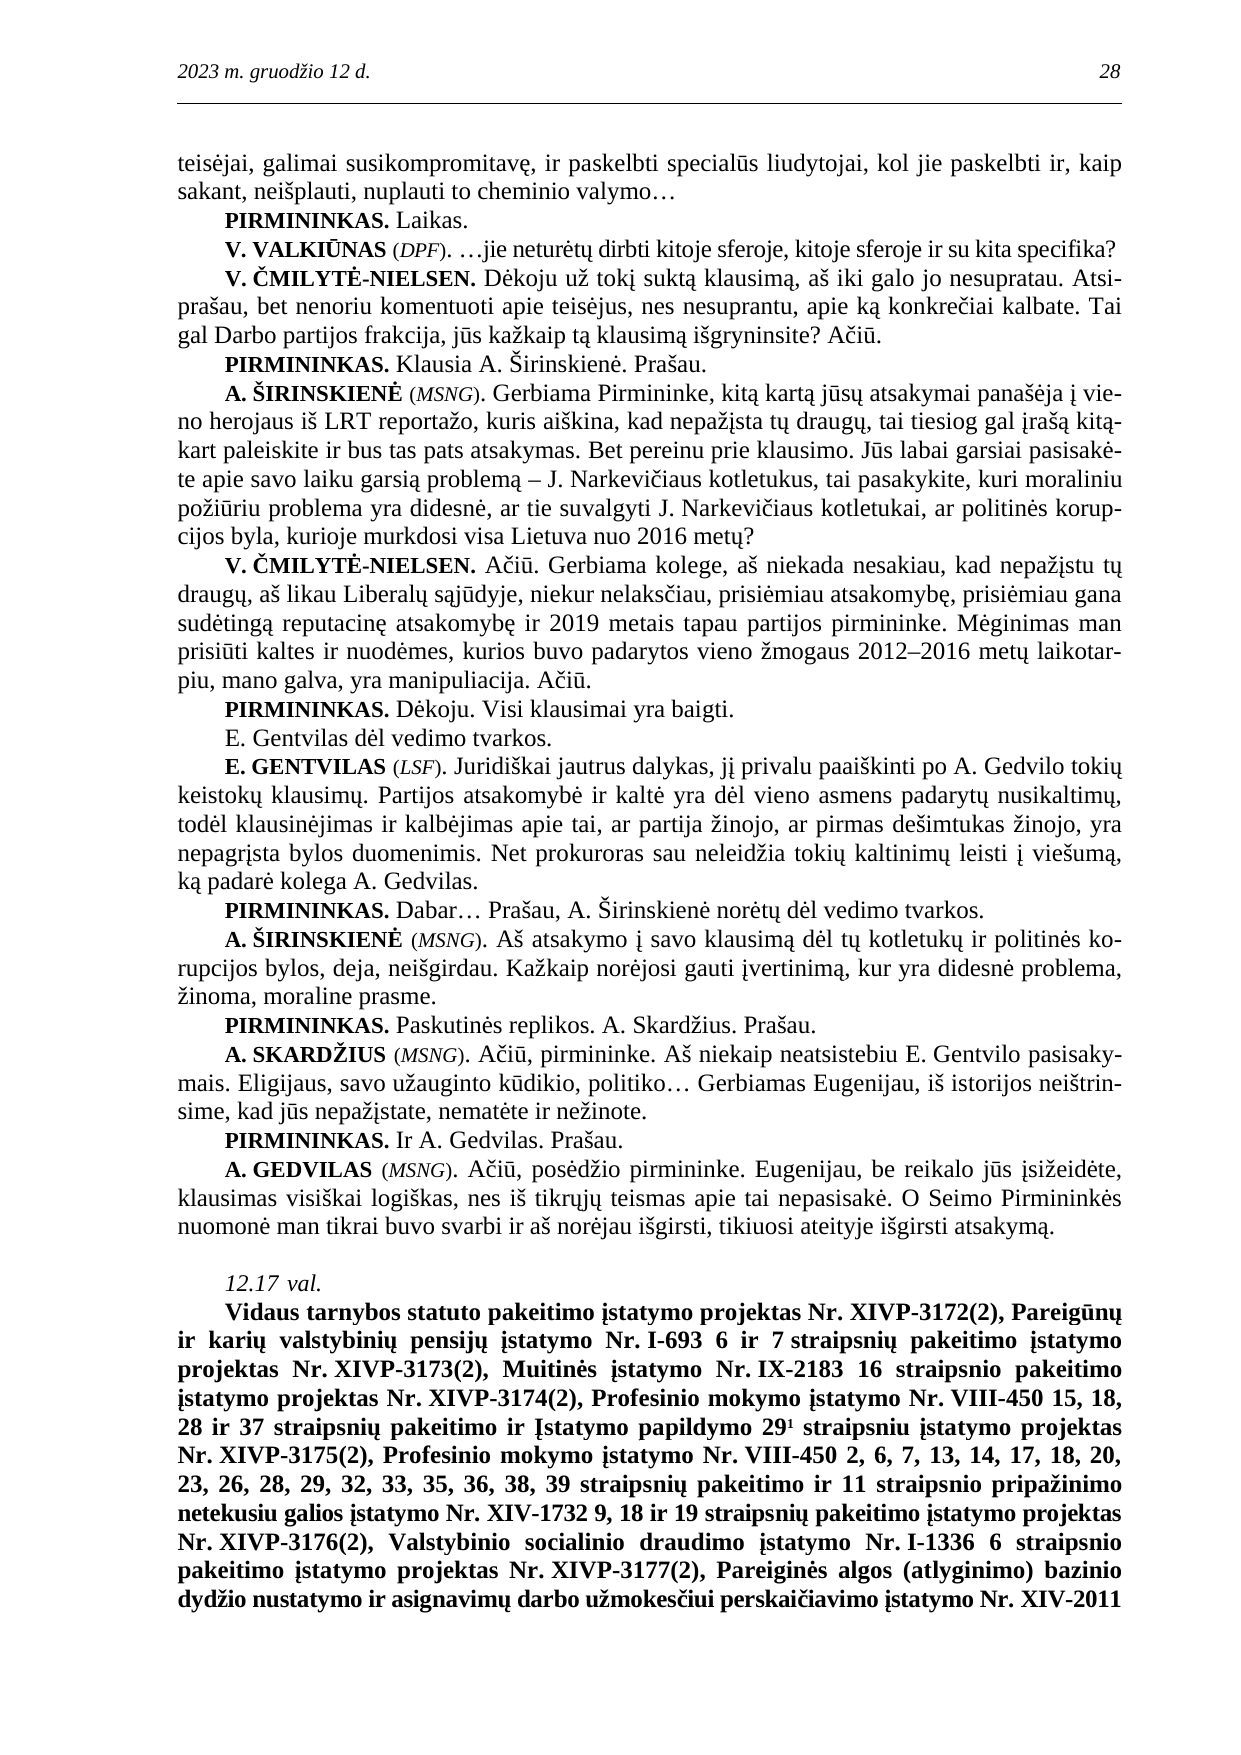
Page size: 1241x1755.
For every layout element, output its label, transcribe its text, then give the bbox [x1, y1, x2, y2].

text V. ČMILYTĖ-NIELSEN. Ačiū. Ger­bia­ma ko­le­ge, aš nie­ka­da ne­sa­kiau, kad ne­pa­žįs­tu tų drau­gų, aš li­kau Li­be­ra­lų są­jū­dy­je, nie­kur ne­laks­čiau, pri­si­ė­miau at­sa­ko­my­bę, pri­si­ė­miau ga­na su­dė­tin­gą re­pu­ta­ci­nę at­sa­ko­my­bę ir 2019 me­tais ta­pau par­ti­jos pir­mi­nin­ke. Mė­gi­ni­mas man pri­siū­ti kal­tes ir nuo­dė­mes, ku­rios bu­vo pa­da­ry­tos vie­no žmo­gaus 2012–2016 me­tų lai­ko­tar­piu, ma­no gal­va, yra ma­ni­pu­lia­ci­ja. Ačiū. [177, 550, 1122, 694]
text PIRMININKAS. Pas­ku­ti­nės re­pli­kos. A. Skar­džius. Pra­šau. [177, 1010, 1122, 1039]
text E. GENTVILAS (LSF). Ju­ri­diš­kai jaut­rus da­ly­kas, jį pri­va­lu pa­aiš­kin­ti po A. Ged­vi­lo to­kių keis­to­kų klau­si­mų. Par­ti­jos at­sa­ko­my­bė ir kal­tė yra dėl vie­no as­mens pa­da­ry­tų nu­si­kal­ti­mų, to­dėl klau­si­nė­ji­mas ir kal­bė­ji­mas apie tai, ar par­ti­ja ži­no­jo, ar pir­mas de­šim­tu­kas ži­no­jo, yra ne­pa­grįs­ta by­los duo­me­ni­mis. Net pro­ku­ro­ras sau ne­lei­džia to­kių kal­ti­ni­mų leis­ti į vie­šu­mą, ką pa­da­rė ko­le­ga A. Ged­vi­las. [177, 751, 1122, 895]
text PIRMININKAS. Ir A. Ged­vi­las. Pra­šau. [177, 1125, 1122, 1154]
text tei­sė­jai, ga­li­mai su­si­kom­pro­mi­ta­vę, ir pa­skelb­ti spe­cia­lūs liu­dy­to­jai, kol jie pa­skelb­ti ir, kaip sa­kant, ne­iš­plau­ti, nu­plau­ti to che­mi­nio va­ly­mo… [177, 148, 1122, 205]
text PIRMININKAS. Dė­ko­ju. Vi­si klau­si­mai yra baig­ti. [177, 694, 1122, 723]
text V. ČMILYTĖ-NIELSEN. Dė­ko­ju už to­kį suk­tą klau­si­mą, aš iki ga­lo jo ne­su­pra­tau. At­si­pra­šau, bet ne­no­riu ko­men­tuo­ti apie tei­sė­jus, nes ne­su­pran­tu, apie ką kon­kre­čiai kal­ba­te. Tai gal Dar­bo par­ti­jos frak­ci­ja, jūs kaž­kaip tą klau­si­mą iš­gry­nin­si­te? Ačiū. [177, 263, 1122, 349]
text 12.17 val. [224, 1269, 1122, 1297]
text A. ŠIRINSKIENĖ (MSNG). Aš at­sa­ky­mo į sa­vo klau­si­mą dėl tų kot­le­tu­kų ir po­li­ti­nės ko­rup­ci­jos by­los, de­ja, ne­iš­gir­dau. Kaž­kaip no­rė­jo­si gau­ti įver­ti­ni­mą, kur yra di­des­nė pro­ble­ma, ži­no­ma, mo­ra­li­ne pras­me. [177, 924, 1122, 1010]
text Vi­daus tar­ny­bos sta­tu­to pa­kei­ti­mo įsta­ty­mo pro­jek­tas Nr. XIVP-3172(2), Pa­rei­gū­nų ir ka­rių vals­ty­bi­nių pen­si­jų įsta­ty­mo Nr. I-693 6 ir 7 straips­nių pa­kei­ti­mo įsta­ty­mo projek­tas Nr. XIVP-3173(2), Mui­ti­nės įsta­ty­mo Nr. IX-2183 16 straips­nio pa­kei­ti­mo įsta­ty­mo pro­jek­tas Nr. XIVP-3174(2), Pro­fe­si­nio mo­ky­mo įsta­ty­mo Nr. VIII-450 15, 18, 28 ir 37 straips­nių pa­kei­ti­mo ir Įsta­ty­mo pa­pil­dy­mo 291 straips­niu įsta­ty­mo pro­jek­tas Nr. XIVP-3175(2), Pro­fe­si­nio mo­ky­mo įsta­ty­mo Nr. VIII-450 2, 6, 7, 13, 14, 17, 18, 20, 23, 26, 28, 29, 32, 33, 35, 36, 38, 39 straips­nių pa­kei­ti­mo ir 11 straips­nio pri­pa­ži­ni­mo nete­ku­siu ga­lios įsta­ty­mo Nr. XIV-1732 9, 18 ir 19 straips­nių pa­kei­ti­mo įsta­ty­mo pro­jek­tas Nr. XIVP-3176(2), Vals­ty­bi­nio so­cia­li­nio drau­di­mo įsta­ty­mo Nr. I-1336 6 straips­nio pakei­ti­mo įsta­ty­mo pro­jek­tas Nr. XIVP-3177(2), Pa­rei­gi­nės al­gos (at­ly­gi­ni­mo) ba­zi­nio dy­džio nu­sta­ty­mo ir asig­na­vi­mų dar­bo už­mo­kes­čiui per­skai­čia­vi­mo įsta­ty­mo Nr. XIV-2011 [177, 1297, 1122, 1613]
text PIRMININKAS. Lai­kas. [177, 205, 1122, 234]
text V. VALKIŪNAS (DPF). …jie ne­tu­rė­tų dirb­ti ki­to­je sfe­ro­je, ki­to­je sfe­ro­je ir su ki­ta spe­ci­fi­ka? [177, 234, 1122, 263]
text E. Gent­vi­las dėl ve­di­mo tvar­kos. [177, 723, 1122, 751]
text A. ŠIRINSKIENĖ (MSNG). Ger­bia­ma Pir­mi­nin­ke, ki­tą kar­tą jū­sų at­sa­ky­mai pa­na­šė­ja į vie­no he­ro­jaus iš LRT re­por­ta­žo, ku­ris aiš­ki­na, kad ne­pa­žįs­ta tų drau­gų, tai tie­siog gal įra­šą ki­tą­kart pa­leis­ki­te ir bus tas pats at­sa­ky­mas. Bet per­ei­nu prie klau­si­mo. Jūs la­bai gar­siai pa­si­sa­kė­te apie sa­vo lai­ku gar­sią pro­ble­mą – J. Nar­ke­vi­čiaus kot­le­tu­kus, tai pa­sa­ky­ki­te, ku­ri mo­ra­li­niu po­žiū­riu pro­ble­ma yra di­des­nė, ar tie su­val­gy­ti J. Nar­ke­vi­čiaus kot­le­tu­kai, ar po­li­ti­nės ko­rup­ci­jos by­la, ku­rio­je murk­do­si vi­sa Lie­tu­va nuo 2016 me­tų? [177, 378, 1122, 550]
text PIRMININKAS. Klau­sia A. Ši­rins­kie­nė. Pra­šau. [177, 349, 1122, 378]
text A. GEDVILAS (MSNG). Ačiū, po­sė­džio pir­mi­nin­ke. Eu­ge­ni­jau, be rei­ka­lo jūs įsi­žei­dė­te, klau­si­mas vi­siš­kai lo­giš­kas, nes iš tik­rų­jų teis­mas apie tai ne­pa­si­sa­kė. O Sei­mo Pir­mi­nin­kės nuo­mo­nė man tik­rai bu­vo svar­bi ir aš no­rė­jau iš­girs­ti, ti­kiuo­si at­ei­ty­je iš­girs­ti at­sa­ky­mą. [177, 1154, 1122, 1240]
text A. SKARDŽIUS (MSNG). Ačiū, pir­mi­nin­ke. Aš nie­kaip neat­si­ste­biu E. Gent­vi­lo pa­si­sa­ky­mais. Eli­gi­jaus, sa­vo už­au­gin­to kū­di­kio, po­li­ti­ko… Ger­bia­mas Eu­ge­ni­jau, iš is­to­ri­jos ne­iš­trin­si­me, kad jūs ne­pa­žįs­ta­te, ne­ma­tė­te ir ne­ži­no­te. [177, 1039, 1122, 1125]
text PIRMININKAS. Da­bar… Pra­šau, A. Ši­rins­kie­nė no­rė­tų dėl ve­di­mo tvar­kos. [177, 895, 1122, 924]
